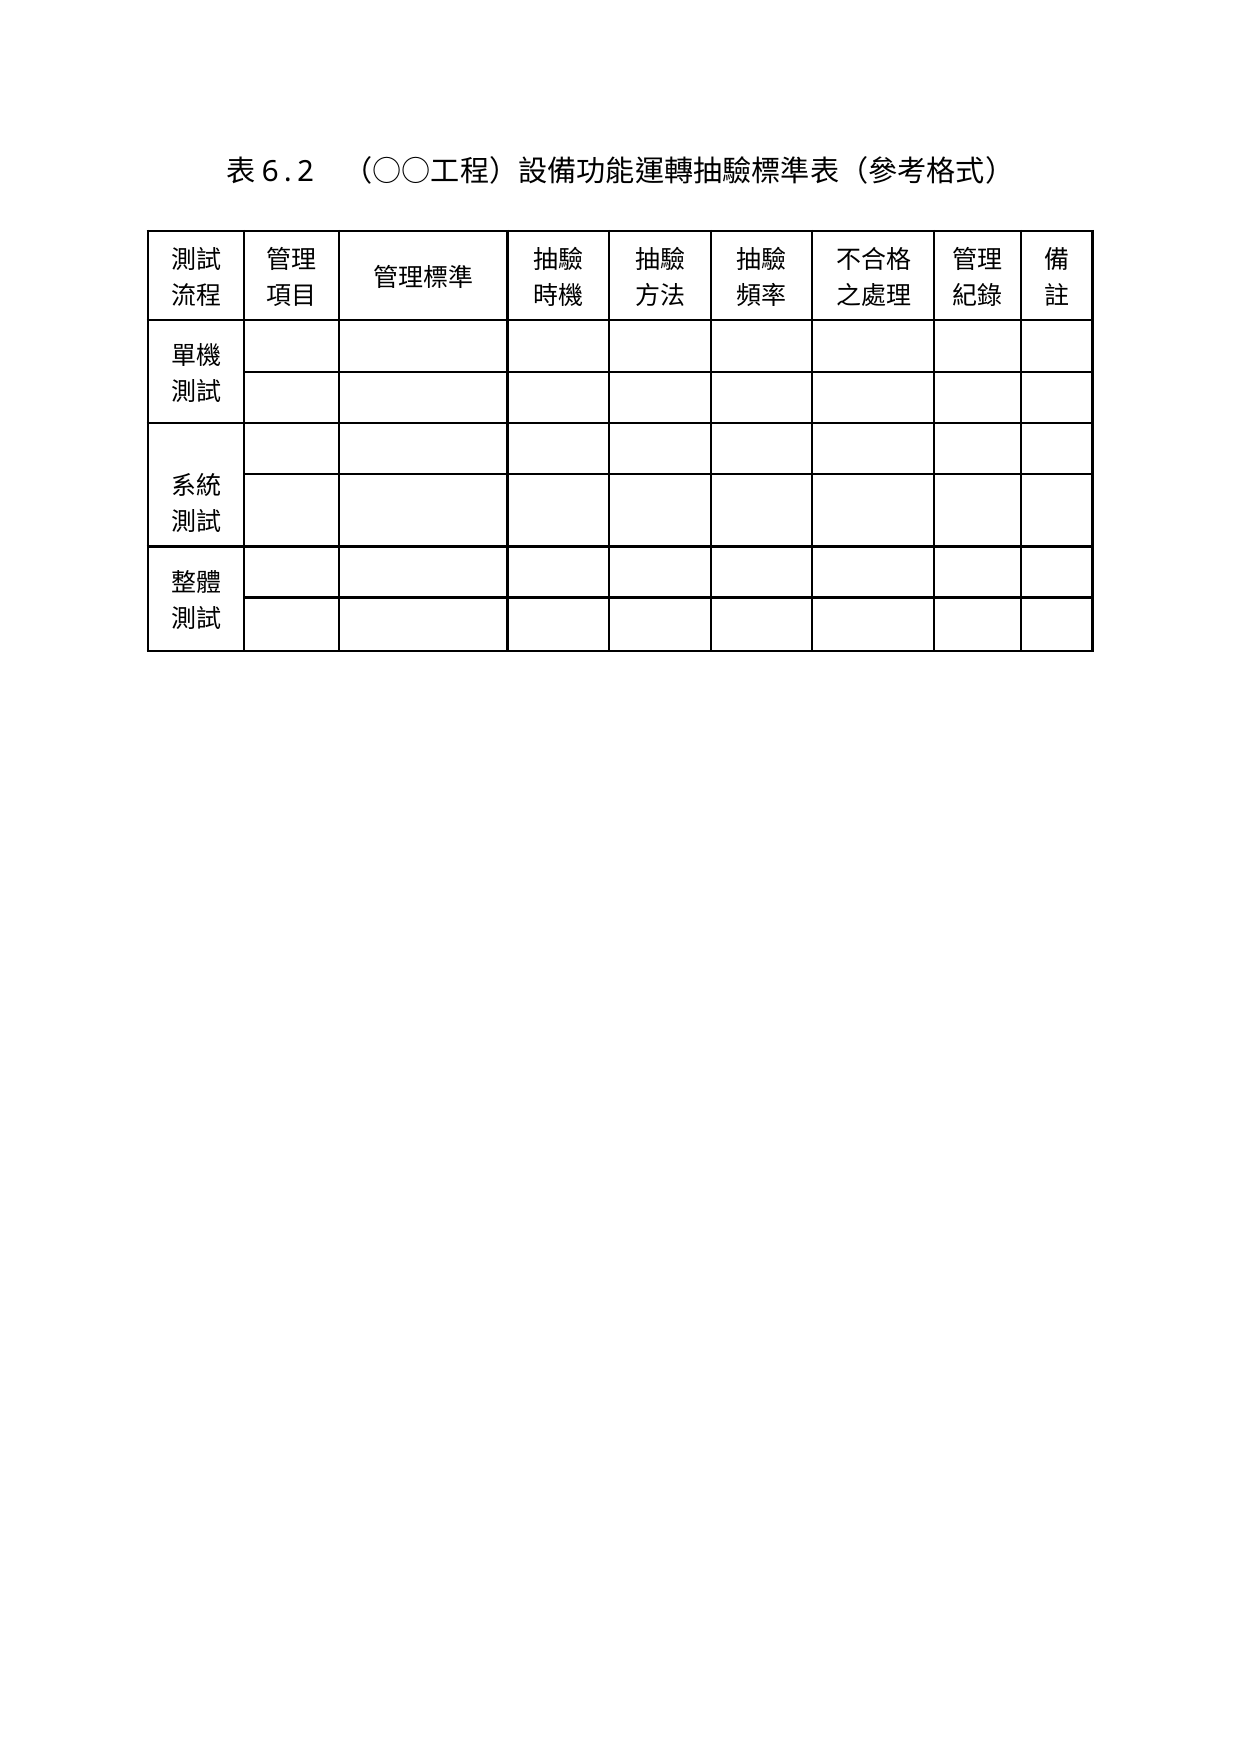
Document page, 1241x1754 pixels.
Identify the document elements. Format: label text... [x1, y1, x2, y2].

table_cell [935, 548, 1020, 596]
table_cell [712, 373, 811, 422]
table_header 管理標準 [340, 232, 506, 319]
text 表6.2 （○○工程）設備功能運轉抽驗標準表（參考格式） [148, 148, 1092, 190]
table_cell [712, 424, 811, 473]
table_cell [813, 475, 933, 545]
table_header 備註 [1022, 232, 1091, 319]
table_cell [712, 475, 811, 545]
table_cell [340, 424, 506, 473]
table_cell [935, 424, 1020, 473]
table_cell [245, 548, 338, 596]
table_cell [509, 373, 608, 422]
table_cell [813, 373, 933, 422]
table_cell [509, 475, 608, 545]
table_cell [340, 321, 506, 371]
table_cell [712, 599, 811, 650]
table_cell [610, 548, 710, 596]
table_cell [509, 548, 608, 596]
table_cell [813, 548, 933, 596]
table_header 抽驗方法 [610, 232, 710, 319]
table_cell [1022, 548, 1091, 596]
table_cell [340, 373, 506, 422]
table_cell [610, 321, 710, 371]
table_cell [245, 599, 338, 650]
table_header 測試流程 [149, 232, 243, 319]
table_cell [813, 599, 933, 650]
table_header 抽驗時機 [509, 232, 608, 319]
table_cell [813, 321, 933, 371]
table_cell 系統測試 [149, 424, 243, 545]
table_cell [340, 548, 506, 596]
table_header 抽驗頻率 [712, 232, 811, 319]
table_cell [610, 373, 710, 422]
table_cell [1022, 424, 1091, 473]
table_cell [935, 599, 1020, 650]
table_cell [509, 321, 608, 371]
table_cell [610, 424, 710, 473]
table_cell [1022, 321, 1091, 371]
table_cell [712, 321, 811, 371]
table_cell [340, 599, 506, 650]
table_cell [509, 424, 608, 473]
table_cell [935, 321, 1020, 371]
table_cell [813, 424, 933, 473]
table_cell [1022, 599, 1091, 650]
table_cell [245, 424, 338, 473]
table_cell [1022, 373, 1091, 422]
table_cell 單機測試 [149, 321, 243, 422]
table_cell [935, 475, 1020, 545]
table_cell [245, 321, 338, 371]
table_cell [340, 475, 506, 545]
table_cell [245, 373, 338, 422]
table_cell [935, 373, 1020, 422]
table_cell [712, 548, 811, 596]
table_cell 整體測試 [149, 548, 243, 650]
table_cell [245, 475, 338, 545]
table_header 管理項目 [245, 232, 338, 319]
table_header 不合格之處理 [813, 232, 933, 319]
table_cell [509, 599, 608, 650]
table_cell [610, 475, 710, 545]
table_header 管理紀錄 [935, 232, 1020, 319]
table_cell [1022, 475, 1091, 545]
table_cell [610, 599, 710, 650]
